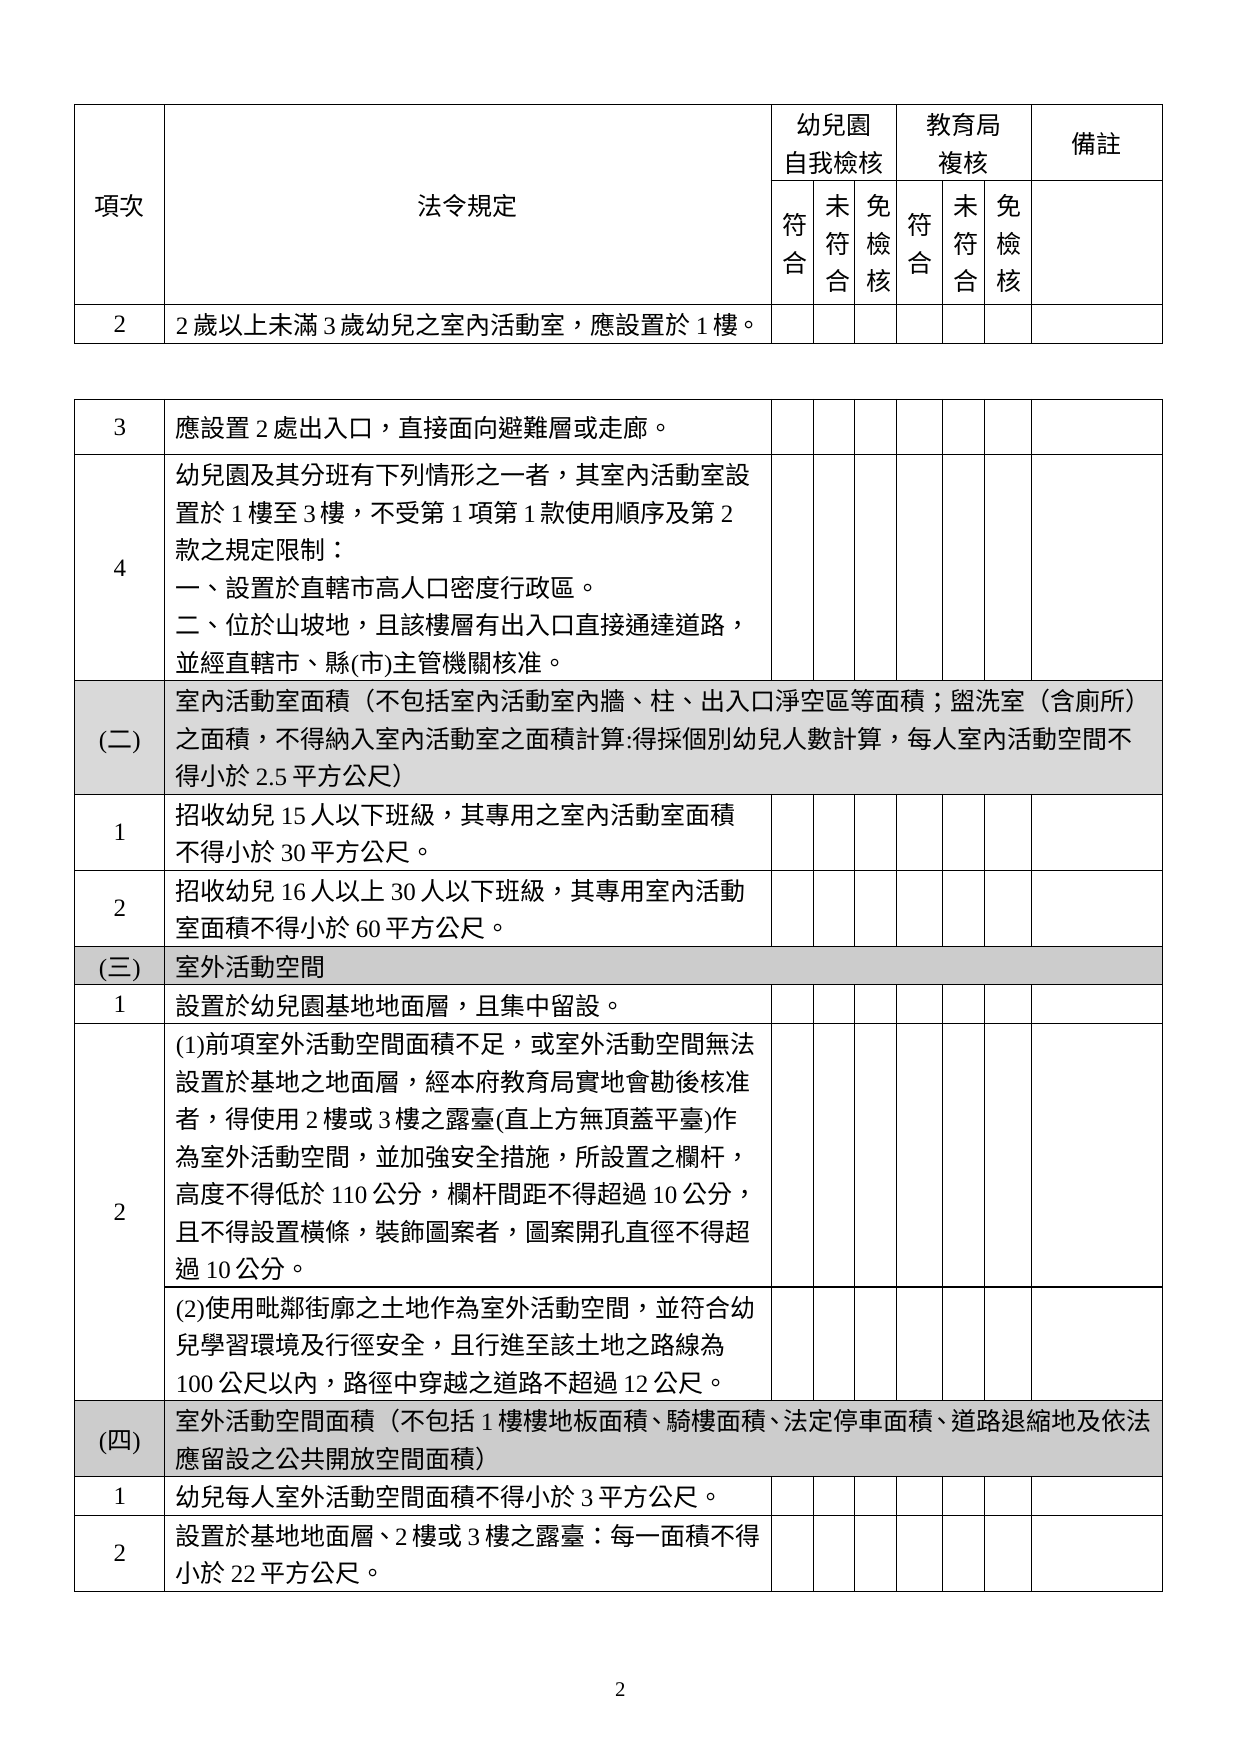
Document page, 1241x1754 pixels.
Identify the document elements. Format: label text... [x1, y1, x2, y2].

table_cell 設置於幼兒園基地地面層，且集中留設。 [165, 985, 771, 1023]
table_cell [985, 455, 1031, 680]
table_cell [855, 871, 896, 946]
table_cell [814, 400, 854, 454]
table_cell 1 [75, 1477, 164, 1514]
table_cell 4 [75, 455, 164, 680]
table_cell 2 [75, 1516, 164, 1591]
table_cell [772, 795, 813, 870]
table_cell [855, 795, 896, 870]
table_cell 3 [75, 400, 164, 454]
table_cell [897, 985, 942, 1023]
table_cell [943, 1024, 984, 1286]
table_header 項次 [75, 105, 164, 304]
table_cell [1032, 1516, 1162, 1591]
table_cell [1032, 305, 1162, 342]
table_cell [814, 1024, 854, 1286]
table_header 法令規定 [165, 105, 771, 304]
table_cell [855, 1024, 896, 1286]
table_cell 招收幼兒15人以下班級，其專用之室內活動室面積不得小於30平方公尺。 [165, 795, 771, 870]
table_cell [855, 1516, 896, 1591]
table_cell 2歲以上未滿3歲幼兒之室內活動室，應設置於1樓。 [165, 305, 771, 342]
table_cell (三) [75, 947, 164, 984]
table_cell 應設置2處出入口，直接面向避難層或走廊。 [165, 400, 771, 454]
table_cell [1032, 1288, 1162, 1400]
table_cell [814, 455, 854, 680]
table_cell [1032, 795, 1162, 870]
table_cell [985, 1024, 1031, 1286]
table_cell [855, 1288, 896, 1400]
table_header 幼兒園 自我檢核 [772, 105, 896, 180]
table_cell 1 [75, 985, 164, 1023]
table_cell [772, 1024, 813, 1286]
table_cell (四) [75, 1401, 164, 1476]
table_cell [772, 305, 813, 342]
table_cell [897, 305, 942, 342]
table_cell 未符合 [943, 181, 984, 304]
table_cell [1032, 871, 1162, 946]
table_cell (1)前項室外活動空間面積不足，或室外活動空間無法設置於基地之地面層，經本府教育局實地會勘後核准者，得使用2樓或3樓之露臺(直上方無頂蓋平臺)作為室外活動空間，並加強安全措施，所設置之欄杆，高度不得低於110公分，欄杆間距不得超過10公分，且不得設置橫條，裝飾圖案者，圖案開孔直徑不得超過10公分。 [165, 1024, 771, 1286]
table_cell [985, 795, 1031, 870]
table_cell [943, 1477, 984, 1514]
table_cell 1 [75, 795, 164, 870]
table_cell 符合 [897, 181, 942, 304]
table_cell 免檢核 [985, 181, 1031, 304]
table_cell [985, 305, 1031, 342]
table_cell [814, 1516, 854, 1591]
table_cell [897, 455, 942, 680]
table_cell [855, 985, 896, 1023]
table_cell [814, 305, 854, 342]
table_cell 2 [75, 871, 164, 946]
table_cell [985, 400, 1031, 454]
table_cell 符合 [772, 181, 813, 304]
table_cell [1032, 1024, 1162, 1286]
table_cell [943, 400, 984, 454]
table_cell [897, 1288, 942, 1400]
table_cell [1032, 400, 1162, 454]
table_cell [814, 795, 854, 870]
table_cell [943, 455, 984, 680]
table_cell [943, 871, 984, 946]
table_cell [985, 1288, 1031, 1400]
table_cell [943, 985, 984, 1023]
table_cell (2)使用毗鄰街廓之土地作為室外活動空間，並符合幼兒學習環境及行徑安全，且行進至該土地之路線為100公尺以內，路徑中穿越之道路不超過12公尺。 [165, 1288, 771, 1400]
table_cell [985, 871, 1031, 946]
table_cell [943, 1516, 984, 1591]
table_header 教育局 複核 [897, 105, 1031, 180]
table_cell [855, 400, 896, 454]
table_cell [1032, 1477, 1162, 1514]
table_cell [814, 985, 854, 1023]
table_cell 室內活動室面積（不包括室內活動室內牆、柱、出入口淨空區等面積；盥洗室（含廁所）之面積，不得納入室內活動室之面積計算:得採個別幼兒人數計算，每人室內活動空間不得小於2.5平方公尺） [165, 681, 1162, 794]
table_cell [814, 1477, 854, 1514]
table_cell [855, 455, 896, 680]
table_cell [855, 305, 896, 342]
table_cell [897, 871, 942, 946]
table_cell [897, 795, 942, 870]
table_cell 2 [75, 1024, 164, 1400]
table_cell [943, 795, 984, 870]
table_cell 招收幼兒16人以上30人以下班級，其專用室內活動室面積不得小於60平方公尺。 [165, 871, 771, 946]
table_cell [985, 1477, 1031, 1514]
table_cell [772, 871, 813, 946]
table_cell [1032, 181, 1162, 304]
table_cell [897, 400, 942, 454]
table_cell [897, 1477, 942, 1514]
table_header 備註 [1032, 105, 1162, 180]
table_cell [897, 1516, 942, 1591]
table_cell [772, 1516, 813, 1591]
table_cell [985, 1516, 1031, 1591]
table_cell [772, 400, 813, 454]
table_cell 設置於基地地面層、2樓或3樓之露臺：每一面積不得小於22平方公尺。 [165, 1516, 771, 1591]
table_cell [897, 1024, 942, 1286]
table_cell [772, 455, 813, 680]
table_cell 幼兒每人室外活動空間面積不得小於3平方公尺。 [165, 1477, 771, 1514]
table_cell [943, 305, 984, 342]
table_cell 室外活動空間面積（不包括1樓樓地板面積、騎樓面積、法定停車面積、道路退縮地及依法應留設之公共開放空間面積） [165, 1401, 1162, 1476]
table_cell [772, 985, 813, 1023]
table_cell [772, 1477, 813, 1514]
table_cell 2 [75, 305, 164, 342]
table_cell [943, 1288, 984, 1400]
table_cell [1156, 344, 1162, 399]
table_cell [814, 871, 854, 946]
table_cell [855, 1477, 896, 1514]
table_cell [75, 344, 1156, 399]
table_cell [985, 985, 1031, 1023]
table_cell [772, 1288, 813, 1400]
table_cell 未符合 [814, 181, 854, 304]
table_cell [1032, 455, 1162, 680]
table_cell 室外活動空間 [165, 947, 1162, 984]
table_cell (二) [75, 681, 164, 794]
table_cell 幼兒園及其分班有下列情形之一者，其室內活動室設置於1樓至3樓，不受第1項第1款使用順序及第2款之規定限制： 一、設置於直轄市高人口密度行政區。 二、位於山坡地，且該樓層有出入口直接通達道路，並經直轄市、縣(市)主管機關核准。 [165, 455, 771, 680]
table_cell 免檢核 [855, 181, 896, 304]
table_cell [814, 1288, 854, 1400]
table_cell [1032, 985, 1162, 1023]
